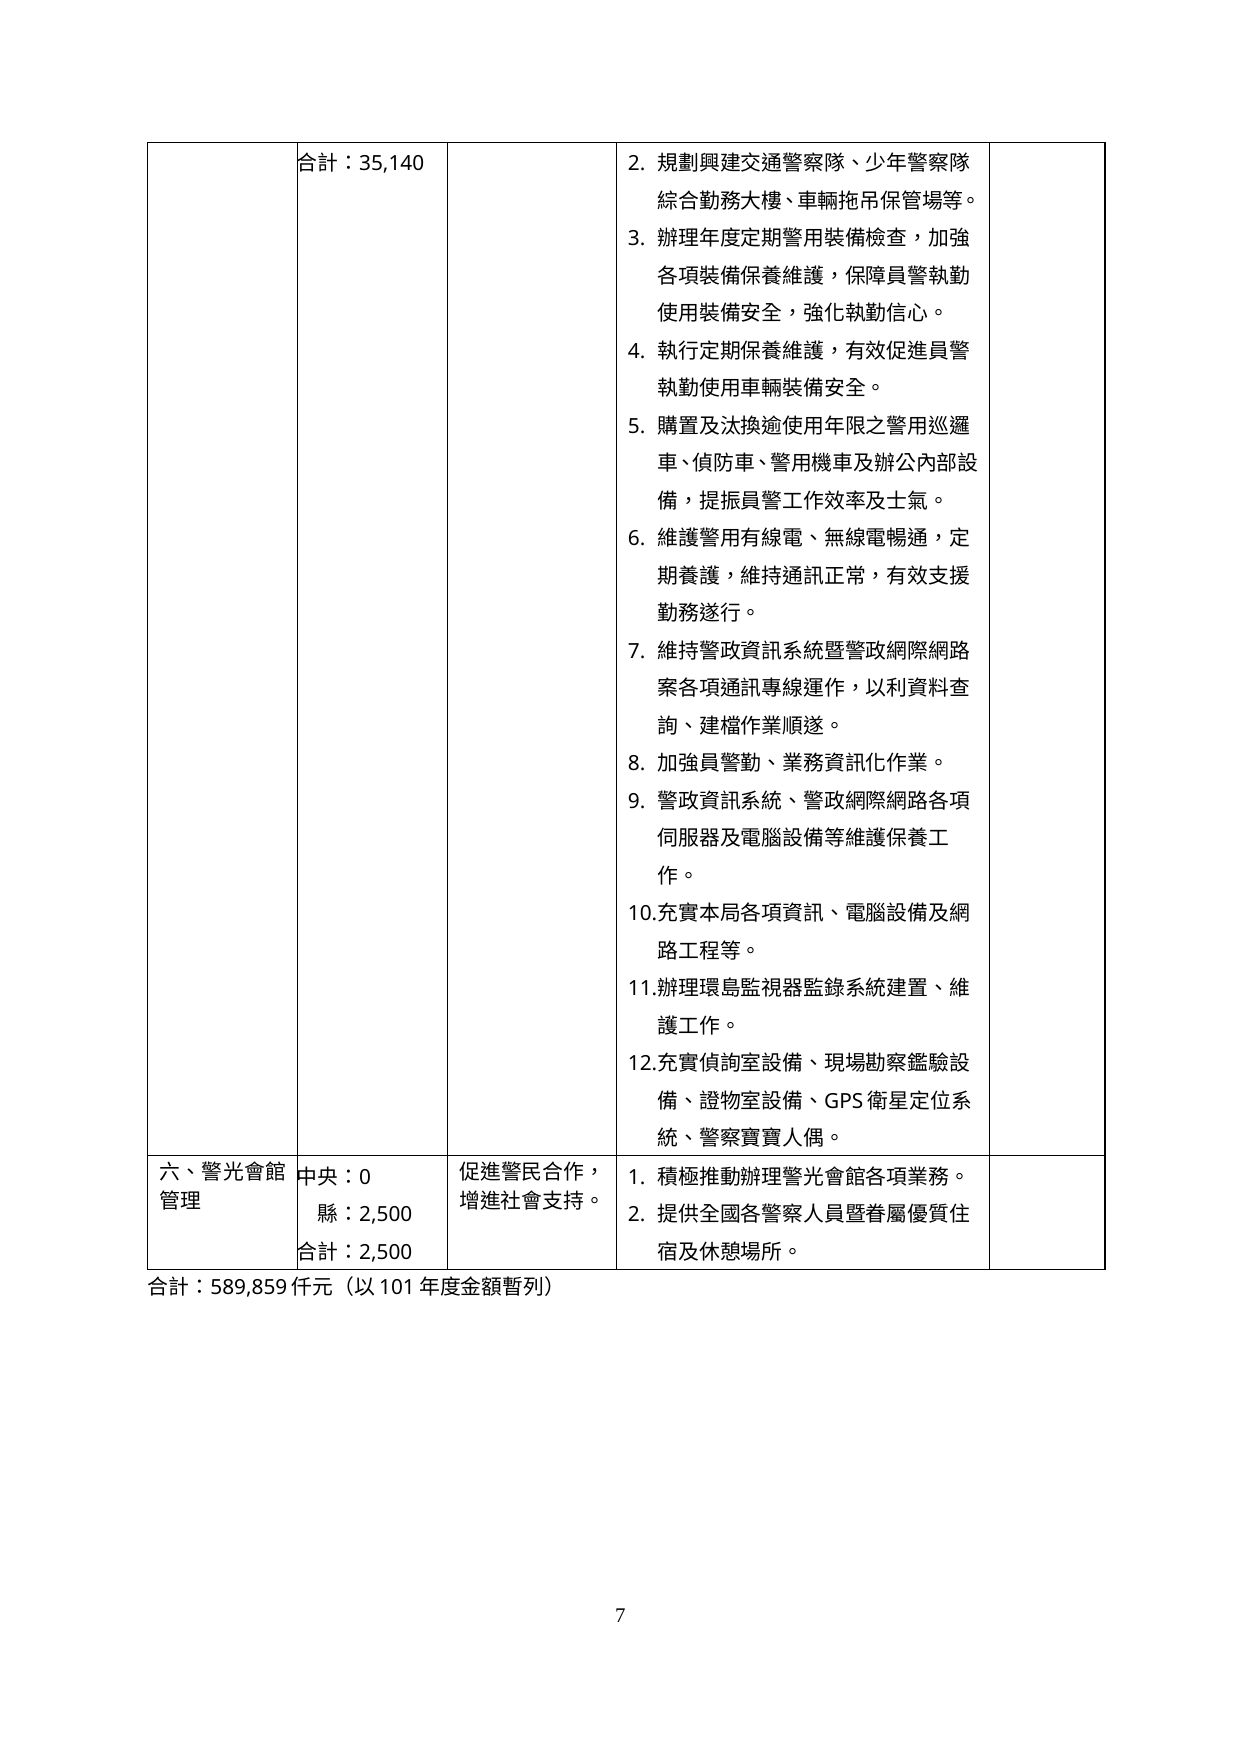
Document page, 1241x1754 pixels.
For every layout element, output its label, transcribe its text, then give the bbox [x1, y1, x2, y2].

table_cell 積極推動辦理警光會館各項業務。 提供全國各警察人員暨眷屬優質住宿及休憩場所。 [617, 1156, 989, 1269]
text 合計：589,859仟元（以101年度金額暫列） [148, 1270, 1092, 1300]
table_cell 促進警民合作，增進社會支持。 [448, 1156, 616, 1269]
table_cell [990, 1156, 1104, 1269]
table_cell 修繕本局及各各分局、分駐（派出）所辦公廳舍。 規劃興建交通警察隊、少年警察隊綜合勤務大樓、車輛拖吊保管場等。 辦理年度定期警用裝備檢查，加強各項裝備保養維護，保障員警執勤使用裝備安全，強化執勤信心。 執行定期保養維護，有效促進員警執勤使用車輛裝備安全。 購置及汰換逾使用年限之警用巡邏車、偵防車、警用機車及辦公內部設備，提振員警工作效率及士氣。 維護警用有線電、無線電暢通，定期養護，維持通訊正常，有效支援勤務遂行。 維持警政資訊系統暨警政網際網路案各項通訊專線運作，以利資料查詢、建檔作業順遂。 加強員警勤、業務資訊化作業。 警政資訊系統、警政網際網路各項伺服器及電腦設備等維護保養工作。 充實本局各項資訊、電腦設備及網路工程等。 辦理環島監視器監錄系統建置、維護工作。 充實偵詢室設備、現場勘察鑑驗設備、證物室設備、GPS衛星定位系統、警察寶寶人偶。 [617, 143, 989, 1155]
table_cell 合計：35,140 [298, 143, 447, 1155]
table_cell [448, 143, 616, 1155]
table_cell [990, 143, 1104, 1155]
table_cell 中央：0 縣：2,500 合計：2,500 [298, 1156, 447, 1269]
table_cell 六、警光會館管理 [148, 1156, 297, 1269]
table_cell [148, 143, 297, 1155]
